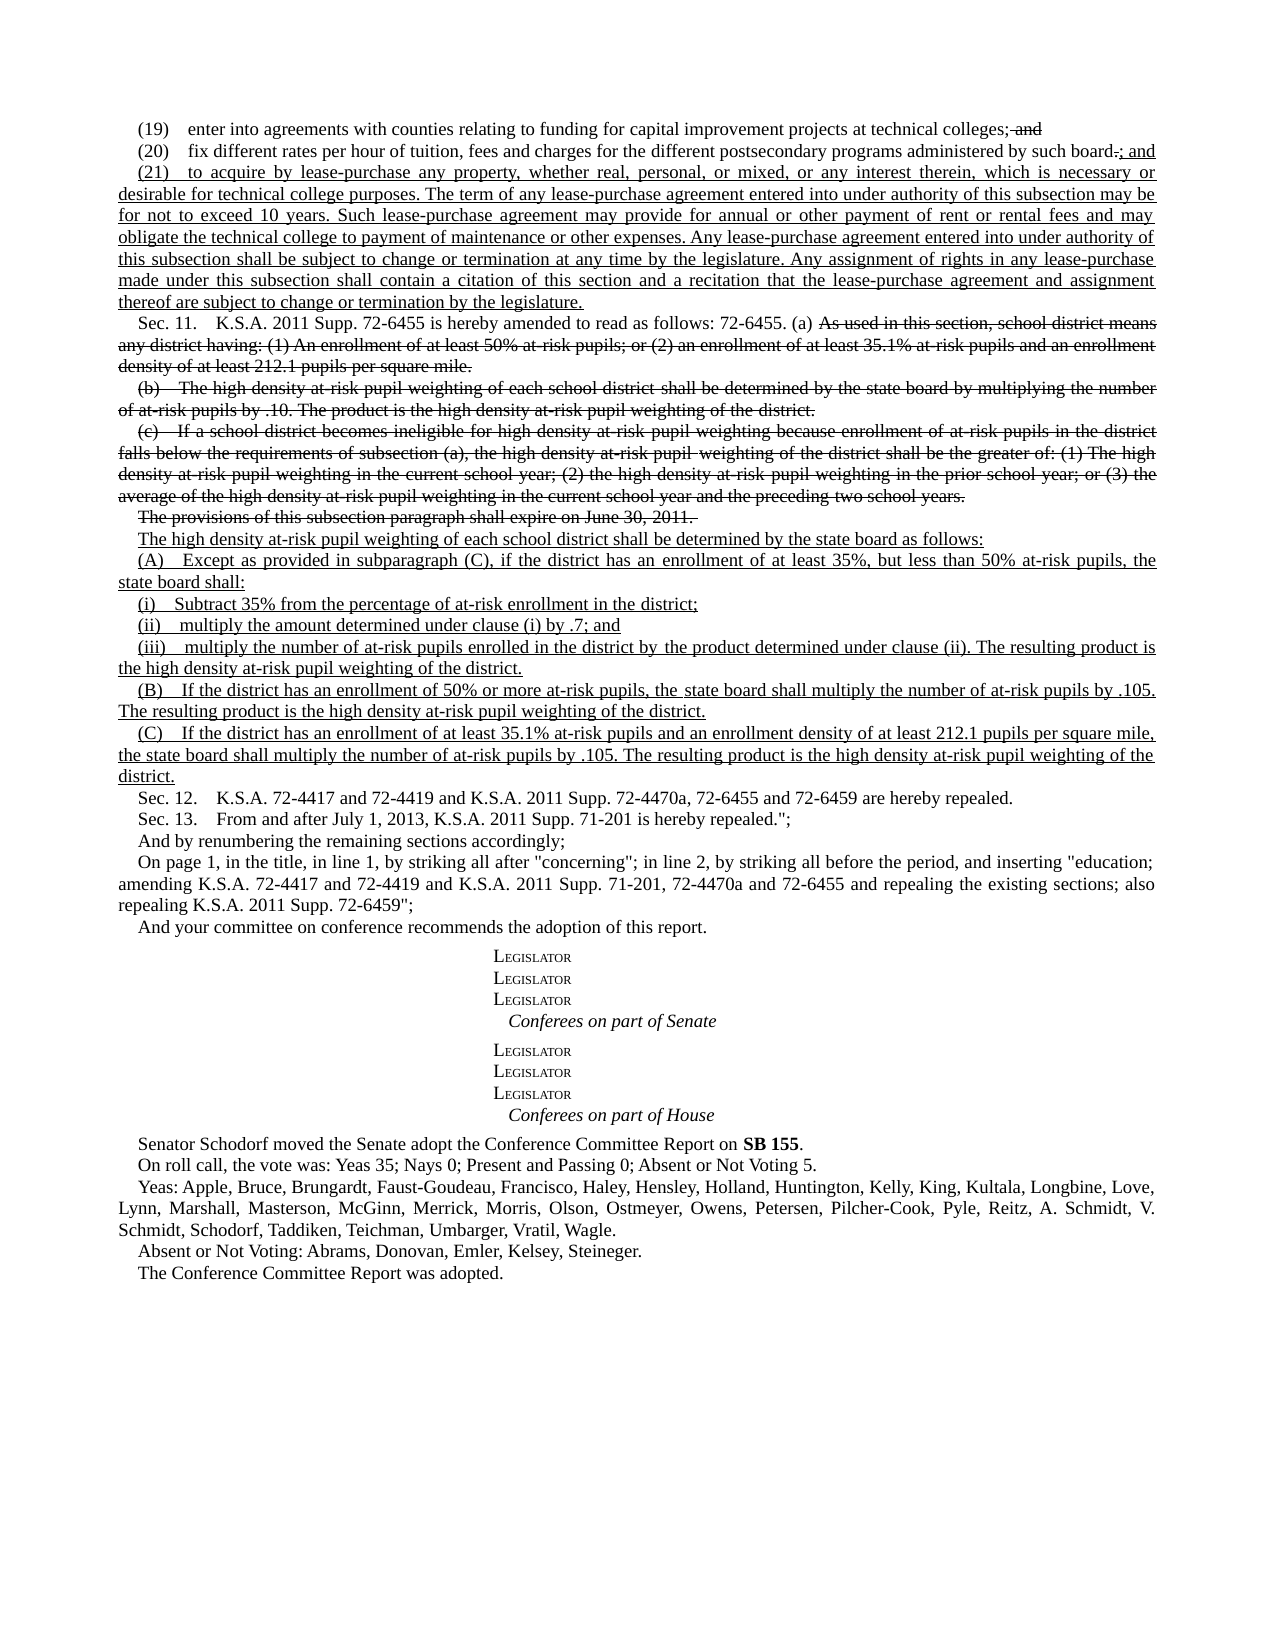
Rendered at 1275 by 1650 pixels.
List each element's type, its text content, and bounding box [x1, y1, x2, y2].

text The high density at-risk pupil weighting of each school district shall be determined by the state board as follows: [118, 528, 1157, 549]
text (c) If a school district becomes ineligible for high density at-risk pupil weighting because enrollment of at-risk pupils in the district falls below the requirements of subsection (a), the high density at-risk pupil weighting of the district shall be the greater of: (1) The high density at-risk pupil weighting in the current school year; (2) the high density at-risk pupil weighting in the prior school year; or (3) the average of the high density at-risk pupil weighting in the current school year and the preceding two school years. [118, 476, 1157, 506]
text Sec. 11. K.S.A. 2011 Supp. 72-6455 is hereby amended to read as follows: 72-6455. (a) As used in this section, school district means any district having: (1) An enrollment of at least 50% at-risk pupils; or (2) an enrollment of at least 35.1% at-risk pupils and an enrollment density of at least 212.1 pupils per square mile. [118, 312, 1157, 377]
text Legislator [118, 1082, 1157, 1103]
text (b) The high density at-risk pupil weighting of each school district shall be determined by the state board by multiplying the number of at-risk pupils by .10. The product is the high density at-risk pupil weighting of the district. [118, 377, 1157, 420]
text Conferees on part of House [118, 1103, 1157, 1125]
text (B) If the district has an enrollment of 50% or more at-risk pupils, the state board shall multiply the number of at-risk pupils by .105. The resulting product is the high density at-risk pupil weighting of the district. [118, 679, 1157, 722]
text On page 1, in the title, in line 1, by striking all after "concerning"; in line 2, by striking all before the period, and inserting "education; amending K.S.A. 72-4417 and 72-4419 and K.S.A. 2011 Supp. 71-201, 72-4470a and 72-6455 and repealing the existing sections; also repealing K.S.A. 2011 Supp. 72-6459"; [118, 851, 1157, 916]
text for not to exceed 10 years. Such lease-purchase agreement may provide for annual or other payment of rent or rental fees and may obligate the technical college to payment of maintenance or other expenses. Any lease-purchase agreement entered into under authority of this subsection shall be subject to change or termination at any time by the legislature. Any assignment of rights in any lease-purchase made under this subsection shall contain a citation of this section and a recitation that the lease-purchase agreement and assignment thereof are subject to change or termination by the legislature. [118, 203, 1157, 312]
text Legislator [118, 988, 1157, 1010]
text Absent or Not Voting: Abrams, Donovan, Emler, Kelsey, Steineger. [118, 1240, 1157, 1262]
text And by renumbering the remaining sections accordingly; [118, 830, 1157, 851]
text On roll call, the vote was: Yeas 35; Nays 0; Present and Passing 0; Absent or Not Voting 5. [118, 1154, 1157, 1176]
text (iii) multiply the number of at-risk pupils enrolled in the district by the product determined under clause (ii). The resulting product is the high density at-risk pupil weighting of the district. [118, 636, 1157, 679]
text The provisions of this subsection paragraph shall expire on June 30, 2011. [118, 506, 1157, 528]
text Legislator [118, 967, 1157, 988]
text Legislator [118, 1039, 1157, 1060]
text Sec. 13. From and after July 1, 2013, K.S.A. 2011 Supp. 71-201 is hereby repealed."; [118, 808, 1157, 830]
text (C) If the district has an enrollment of at least 35.1% at-risk pupils and an enrollment density of at least 212.1 pupils per square mile, the state board shall multiply the number of at-risk pupils by .105. The resulting product is the high density at-risk pupil weighting of the district. [118, 722, 1157, 787]
text Legislator [118, 945, 1157, 967]
text Sec. 12. K.S.A. 72-4417 and 72-4419 and K.S.A. 2011 Supp. 72-4470a, 72-6455 and 72-6459 are hereby repealed. [118, 787, 1157, 808]
text Legislator [118, 1060, 1157, 1082]
text (A) Except as provided in subparagraph (C), if the district has an enrollment of at least 35%, but less than 50% at-risk pupils, the state board shall: [118, 549, 1157, 592]
text (21) to acquire by lease-purchase any property, whether real, personal, or mixed, or any interest therein, which is necessary or desirable for technical college purposes. The term of any lease-purchase agreement entered into under authority of this subsection may be [118, 161, 1157, 202]
text (20) fix different rates per hour of tuition, fees and charges for the different postsecondary programs administered by such board.; and [118, 140, 1157, 161]
text (c) If a school district becomes ineligible for high density at-risk pupil weighting because enrollment of at-risk pupils in the district falls below the requirements of subsection (a), the high density at-risk pupil weighting of the district shall be the greater of: (1) The high density at-risk pupil weighting in the current school year; (2) the high density at-risk pupil weighting in the prior school year; or (3) the average of the high density at-risk pupil weighting in the current school year and the preceding two school years. [118, 420, 1157, 475]
text And your committee on conference recommends the adoption of this report. [118, 916, 1157, 937]
text Yeas: Apple, Bruce, Brungardt, Faust-Goudeau, Francisco, Haley, Hensley, Holland, Huntington, Kelly, King, Kultala, Longbine, Love, Lynn, Marshall, Masterson, McGinn, Merrick, Morris, Olson, Ostmeyer, Owens, Petersen, Pilcher-Cook, Pyle, Reitz, A. Schmidt, V. Schmidt, Schodorf, Taddiken, Teichman, Umbarger, Vratil, Wagle. [118, 1176, 1157, 1240]
text Conferees on part of Senate [118, 1010, 1157, 1031]
text The Conference Committee Report was adopted. [118, 1262, 1157, 1283]
text (i) Subtract 35% from the percentage of at-risk enrollment in the district; [118, 592, 1157, 614]
text (19) enter into agreements with counties relating to funding for capital improvement projects at technical colleges; and [118, 118, 1157, 140]
text (ii) multiply the amount determined under clause (i) by .7; and [118, 614, 1157, 636]
text Senator Schodorf moved the Senate adopt the Conference Committee Report on SB 155. [118, 1132, 1157, 1154]
